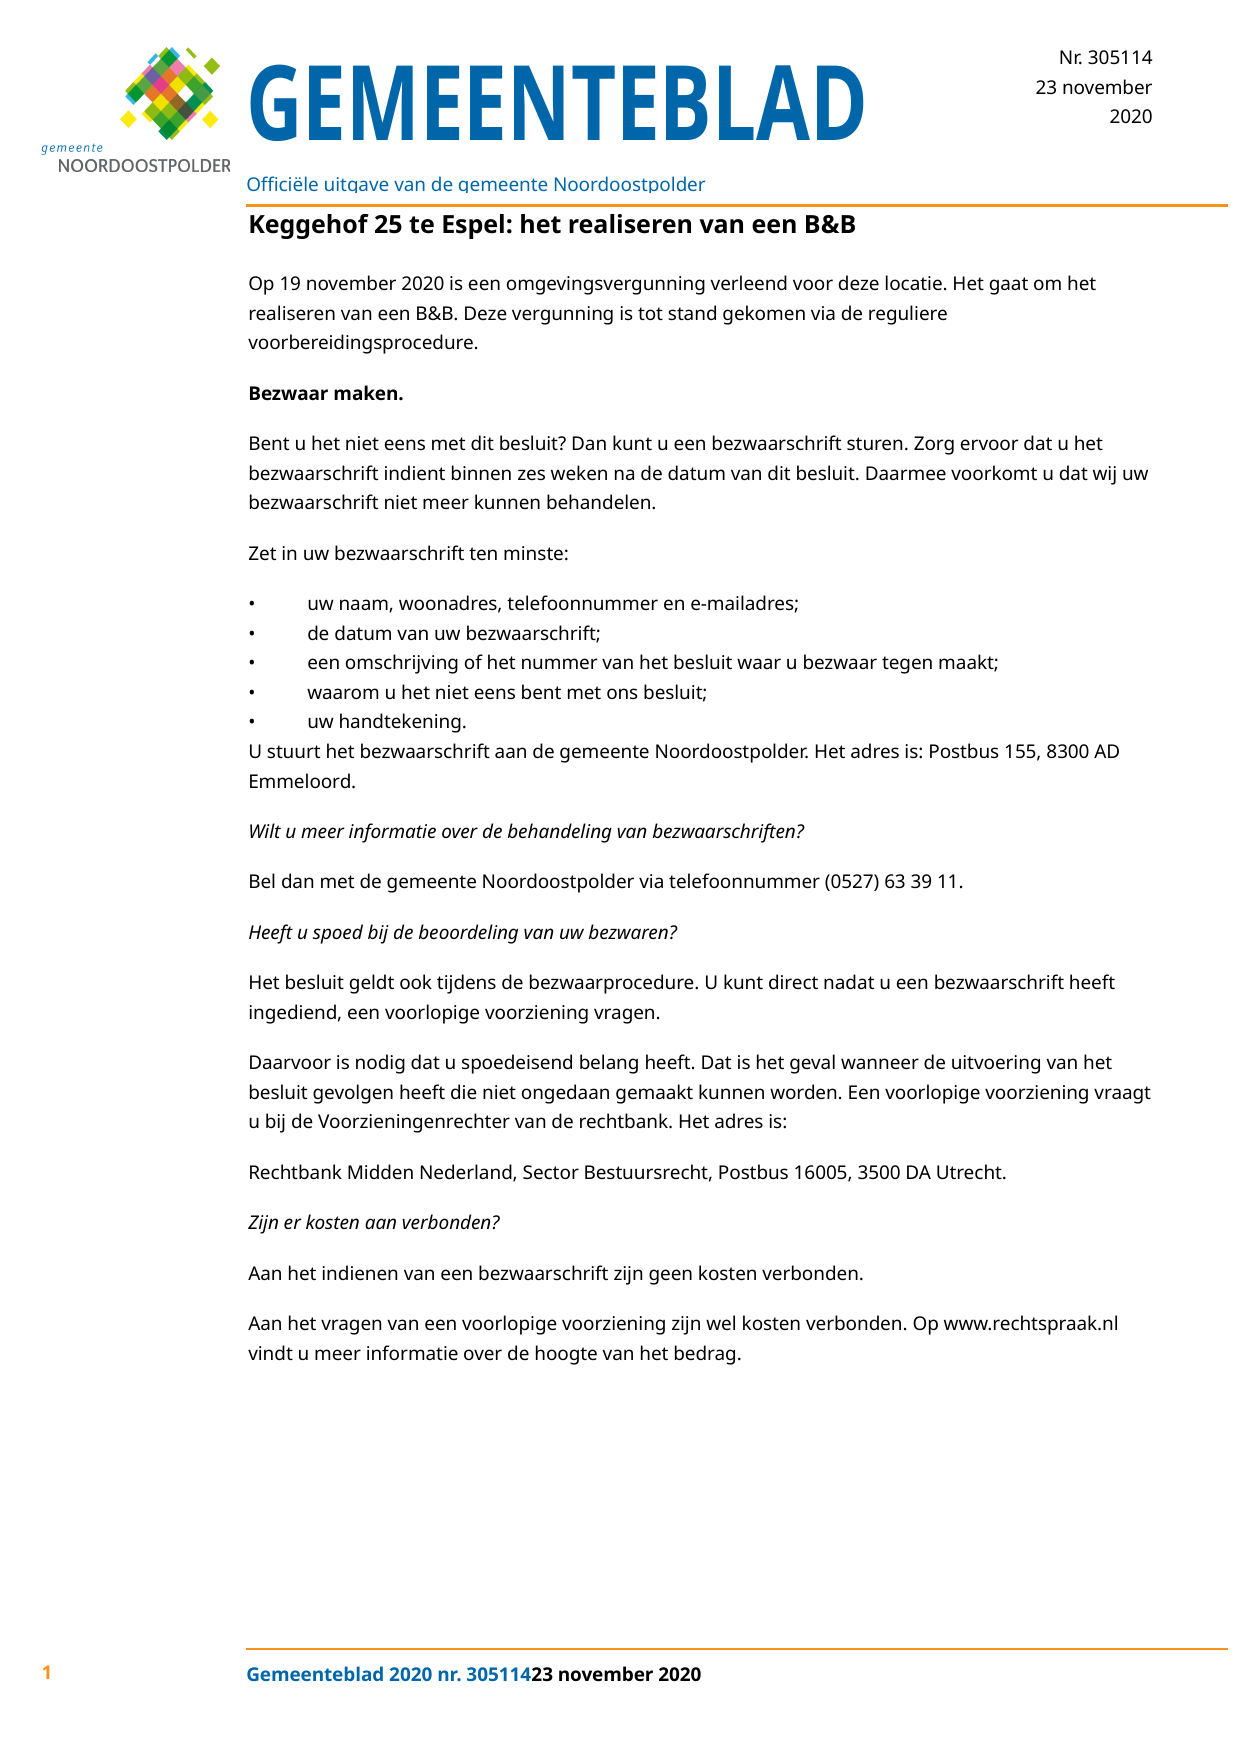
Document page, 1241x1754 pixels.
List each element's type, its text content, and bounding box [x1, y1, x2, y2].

text Zet in uw bezwaarschrift ten minste: [248, 540, 1152, 566]
picture [41, 47, 231, 172]
text Wilt u meer informatie over de behandeling van bezwaarschriften? [248, 818, 1152, 844]
list uw handtekening. [248, 709, 1152, 734]
text Daarvoor is nodig dat u spoedeisend belang heeft. Dat is het geval wanneer de uitvoering van het besluit gevolgen heeft die niet ongedaan gemaakt kunnen worden. Een voorlopige voorziening vraagt u bij de Voorzieningenrechter van de rechtbank. Het adres is: [248, 1049, 1152, 1134]
text Zijn er kosten aan verbonden? [248, 1209, 1152, 1235]
text Aan het indienen van een bezwaarschrift zijn geen kosten verbonden. [248, 1260, 1152, 1286]
text U stuurt het bezwaarschrift aan de gemeente Noordoostpolder. Het adres is: Postbus 155, 8300 AD Emmeloord. [248, 738, 1152, 793]
text Aan het vragen van een voorlopige voorziening zijn wel kosten verbonden. Op www.rechtspraak.nl vindt u meer informatie over de hoogte van het bedrag. [248, 1310, 1152, 1366]
text Heeft u spoed bij de beoordeling van uw bezwaren? [248, 919, 1152, 945]
text Op 19 november 2020 is een omgevingsvergunning verleend voor deze locatie. Het gaat om het realiseren van een B&B. Deze vergunning is tot stand gekomen via de reguliere voorbereidingsprocedure. [248, 270, 1152, 355]
text Bel dan met de gemeente Noordoostpolder via telefoonnummer (0527) 63 39 11. [248, 869, 1152, 894]
text Bezwaar maken. [248, 380, 1152, 406]
list waarom u het niet eens bent met ons besluit; [248, 679, 1152, 705]
text Bent u het niet eens met dit besluit? Dan kunt u een bezwaarschrift sturen. Zorg ervoor dat u het bezwaarschrift indient binnen zes weken na de datum van dit besluit. Daarmee voorkomt u dat wij uw bezwaarschrift niet meer kunnen behandelen. [248, 430, 1152, 515]
list een omschrijving of het nummer van het besluit waar u bezwaar tegen maakt; [248, 649, 1152, 675]
text Rechtbank Midden Nederland, Sector Bestuursrecht, Postbus 16005, 3500 DA Utrecht. [248, 1159, 1152, 1185]
text Het besluit geldt ook tijdens de bezwaarprocedure. U kunt direct nadat u een bezwaarschrift heeft ingediend, een voorlopige voorziening vragen. [248, 969, 1152, 1025]
text Keggehof 25 te Espel: het realiseren van een B&B [248, 207, 1152, 241]
list uw naam, woonadres, telefoonnummer en e-mailadres; [248, 590, 1152, 616]
list de datum van uw bezwaarschrift; [248, 620, 1152, 646]
